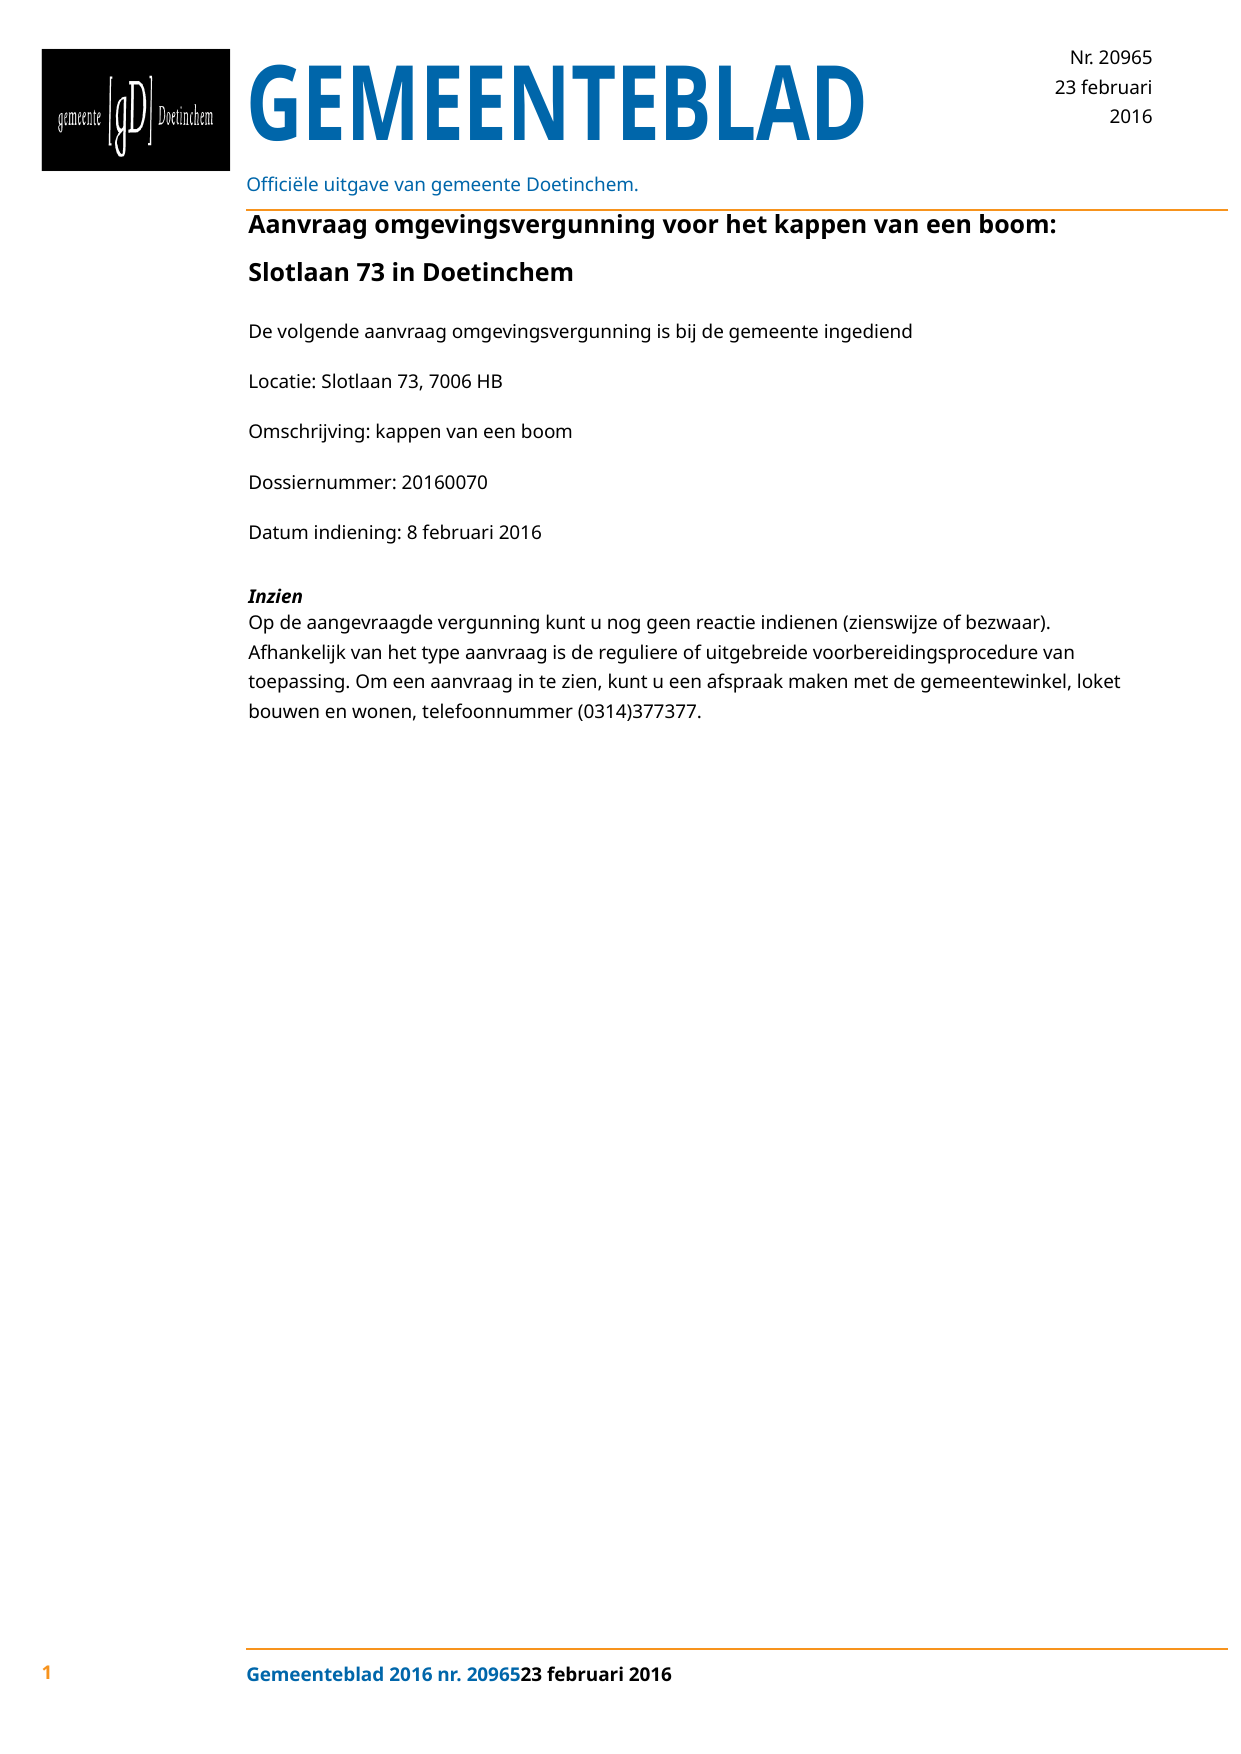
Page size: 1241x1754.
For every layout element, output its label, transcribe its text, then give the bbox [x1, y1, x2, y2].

text Op de aangevraagde vergunning kunt u nog geen reactie indienen (zienswijze of bezwaar). Afhankelijk van het type aanvraag is de reguliere of uitgebreide voorbereidingsprocedure van toepassing. Om een aanvraag in te zien, kunt u een afspraak maken met de gemeentewinkel, loket bouwen en wonen, telefoonnummer (0314)377377. [248, 609, 1152, 724]
text Aanvraag omgevingsvergunning voor het kappen van een boom: Slotlaan 73 in Doetinchem [248, 211, 1152, 288]
text Locatie: Slotlaan 73, 7006 HB [248, 368, 1152, 394]
text De volgende aanvraag omgevingsvergunning is bij de gemeente ingediend [248, 318, 1152, 344]
text Inzien [248, 583, 1152, 609]
text Omschrijving: kappen van een boom [248, 419, 1152, 444]
text Datum indiening: 8 februari 2016 [248, 519, 1152, 545]
text Dossiernummer: 20160070 [248, 469, 1152, 495]
picture [41, 47, 231, 172]
